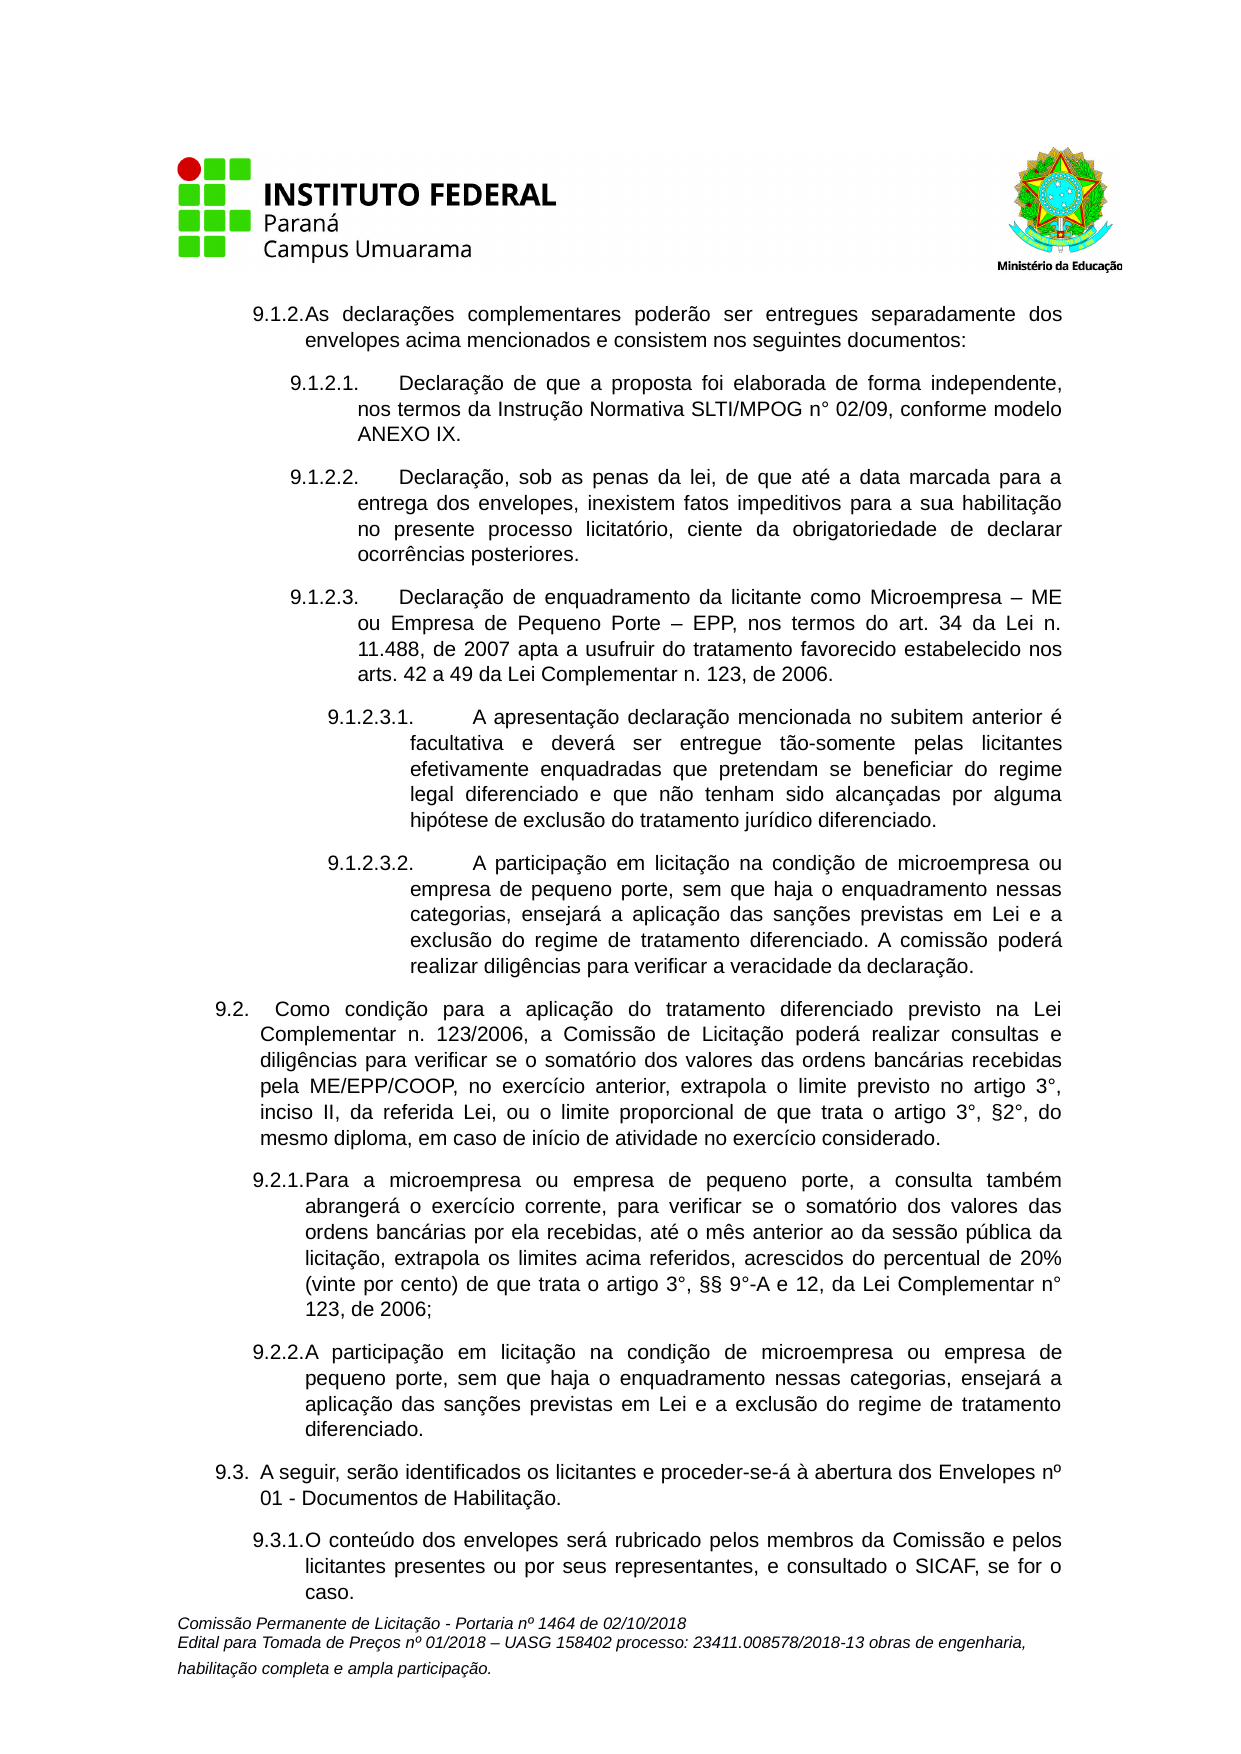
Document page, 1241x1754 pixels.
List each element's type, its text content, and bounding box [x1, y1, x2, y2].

list A participação em licitação na condição de microempresa ou empresa de pequeno porte, sem que haja o enquadramento nessas categorias, ensejará a aplicação das sanções previstas em Lei e a exclusão do regime de tratamento diferenciado. A comissão poderá realizar diligências para verificar a veracidade da declaração. [327, 851, 1063, 978]
list A seguir, serão identificados os licitantes e proceder-se-á à abertura dos Envelopes nº 01 - Documentos de Habilitação. [215, 1460, 1063, 1509]
list O conteúdo dos envelopes será rubricado pelos membros da Comissão e pelos licitantes presentes ou por seus representantes, e consultado o SICAF, se for o caso. [252, 1528, 1063, 1604]
list Declaração, sob as penas da lei, de que até a data marcada para a entrega dos envelopes, inexistem fatos impeditivos para a sua habilitação no presente processo licitatório, ciente da obrigatoriedade de declarar ocorrências posteriores. [290, 465, 1063, 566]
list Declaração de que a proposta foi elaborada de forma independente, nos termos da Instrução Normativa SLTI/MPOG n° 02/09, conforme modelo ANEXO IX. [290, 371, 1063, 446]
list As declarações complementares poderão ser entregues separadamente dos envelopes acima mencionados e consistem nos seguintes documentos: [252, 302, 1063, 352]
list A participação em licitação na condição de microempresa ou empresa de pequeno porte, sem que haja o enquadramento nessas categorias, ensejará a aplicação das sanções previstas em Lei e a exclusão do regime de tratamento diferenciado. [252, 1340, 1063, 1441]
picture [177, 147, 1123, 273]
list Para a microempresa ou empresa de pequeno porte, a consulta também abrangerá o exercício corrente, para verificar se o somatório dos valores das ordens bancárias por ela recebidas, até o mês anterior ao da sessão pública da licitação, extrapola os limites acima referidos, acrescidos do percentual de 20% (vinte por cento) de que trata o artigo 3°, §§ 9°-A e 12, da Lei Complementar n° 123, de 2006; [252, 1168, 1063, 1321]
list Declaração de enquadramento da licitante como Microempresa – ME ou Empresa de Pequeno Porte – EPP, nos termos do art. 34 da Lei n. 11.488, de 2007 apta a usufruir do tratamento favorecido estabelecido nos arts. 42 a 49 da Lei Complementar n. 123, de 2006. [290, 585, 1063, 686]
list Como condição para a aplicação do tratamento diferenciado previsto na Lei Complementar n. 123/2006, a Comissão de Licitação poderá realizar consultas e diligências para verificar se o somatório dos valores das ordens bancárias recebidas pela ME/EPP/COOP, no exercício anterior, extrapola o limite previsto no artigo 3°, inciso II, da referida Lei, ou o limite proporcional de que trata o artigo 3°, §2°, do mesmo diploma, em caso de início de atividade no exercício considerado. [215, 996, 1063, 1149]
list A apresentação declaração mencionada no subitem anterior é facultativa e deverá ser entregue tão-somente pelas licitantes efetivamente enquadradas que pretendam se beneficiar do regime legal diferenciado e que não tenham sido alcançadas por alguma hipótese de exclusão do tratamento jurídico diferenciado. [327, 705, 1063, 832]
